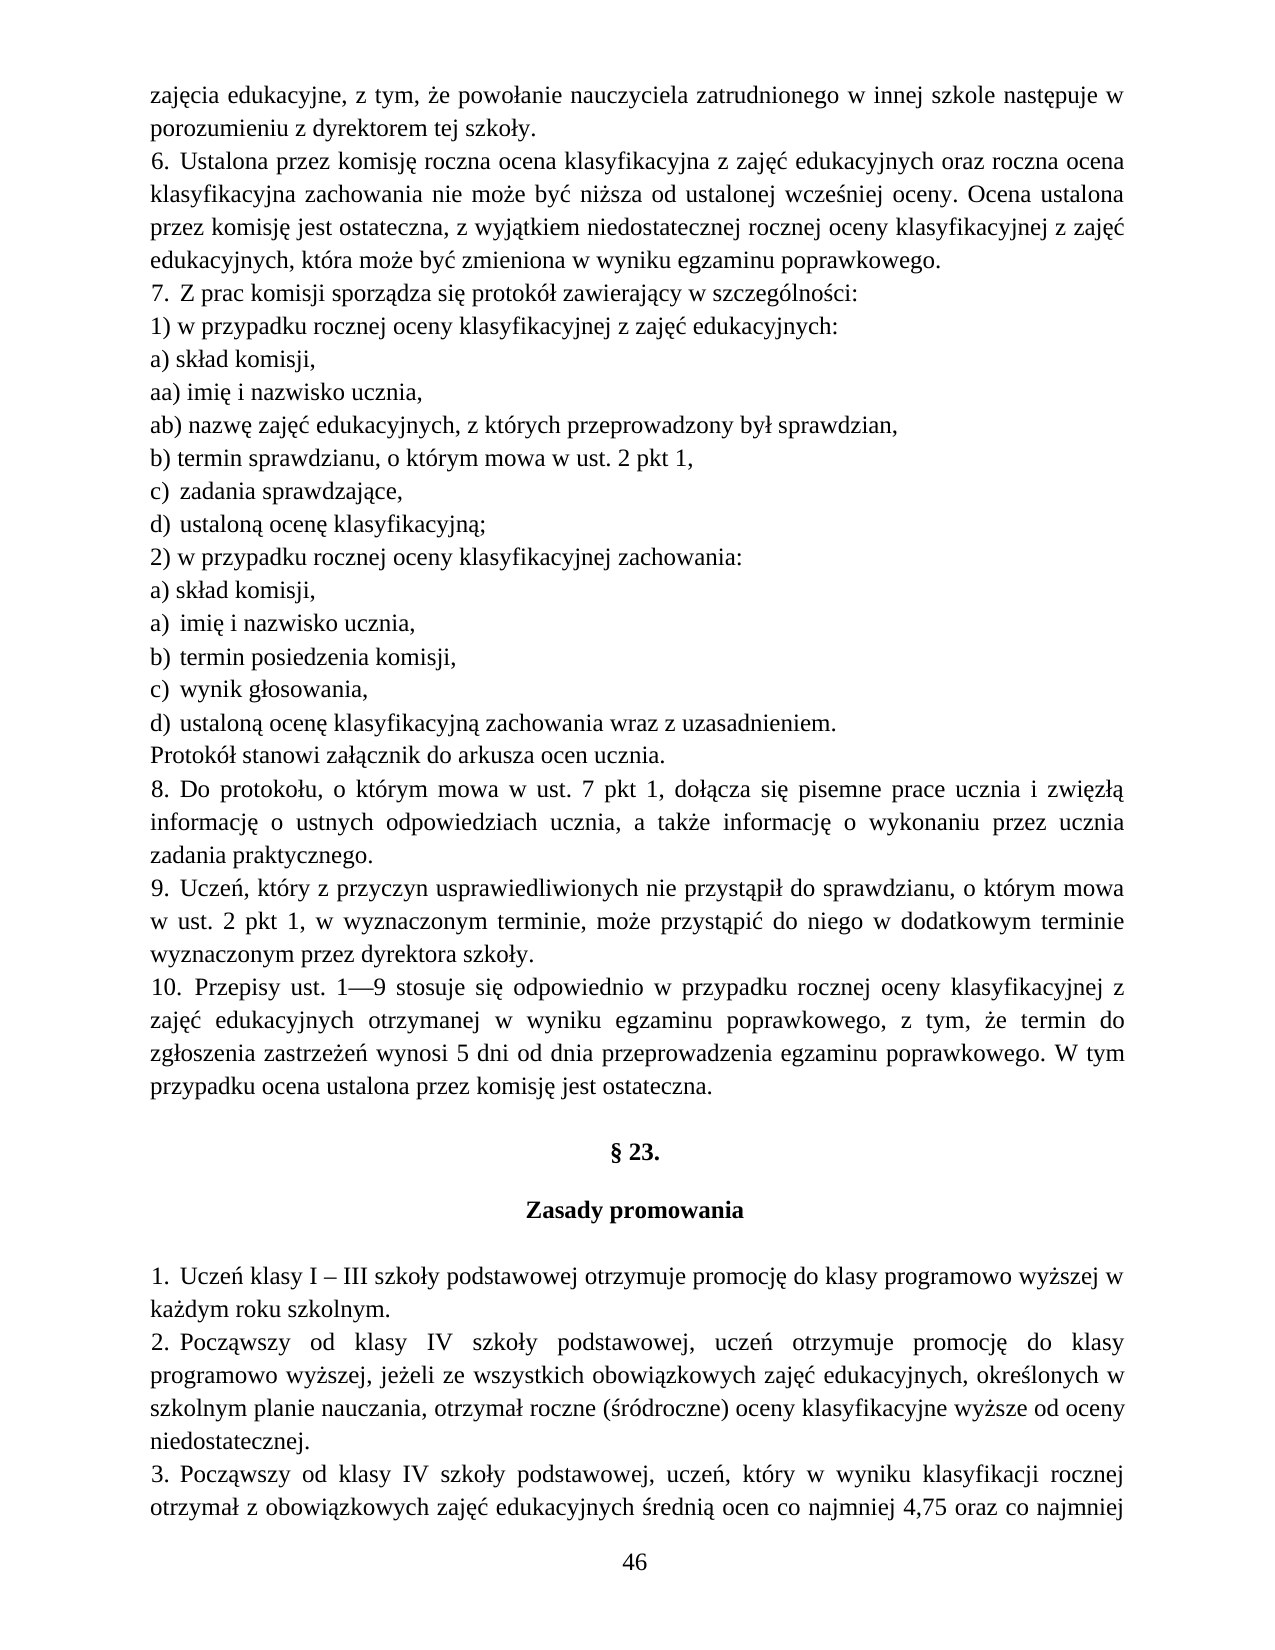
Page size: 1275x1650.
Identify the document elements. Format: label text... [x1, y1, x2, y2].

list Począwszy od klasy IV szkoły podstawowej, uczeń, który w wyniku klasyfikacji rocznej otrzymał z obowiązkowych zajęć edukacyjnych średnią ocen co najmniej 4,75 oraz co najmniej [150, 1459, 1126, 1521]
text a) skład komisji, [150, 344, 1126, 373]
text 1) w przypadku rocznej oceny klasyfikacyjnej z zajęć edukacyjnych: [150, 311, 1126, 340]
list Ustalona przez komisję roczna ocena klasyfikacyjna z zajęć edukacyjnych oraz roczna ocena klasyfikacyjna zachowania nie może być niższa od ustalonej wcześniej oceny. Ocena ustalona przez komisję jest ostateczna, z wyjątkiem niedostatecznej rocznej oceny klasyfikacyjnej z zajęć edukacyjnych, która może być zmieniona w wyniku egzaminu poprawkowego. [150, 146, 1126, 274]
text b) termin sprawdzianu, o którym mowa w ust. 2 pkt 1, [150, 443, 1126, 472]
text a) skład komisji, [150, 576, 1126, 604]
list zajęcia edukacyjne, z tym, że powołanie nauczyciela zatrudnionego w innej szkole następuje w porozumieniu z dyrektorem tej szkoły. [150, 80, 1126, 142]
list imię i nazwisko ucznia, [150, 608, 1126, 637]
list termin posiedzenia komisji, [150, 642, 1126, 670]
list Z prac komisji sporządza się protokół zawierający w szczególności: [150, 278, 1126, 307]
text aa) imię i nazwisko ucznia, [150, 377, 1126, 406]
list Począwszy od klasy IV szkoły podstawowej, uczeń otrzymuje promocję do klasy programowo wyższej, jeżeli ze wszystkich obowiązkowych zajęć edukacyjnych, określonych w szkolnym planie nauczania, otrzymał roczne (śródroczne) oceny klasyfikacyjne wyższe od oceny niedostatecznej. [150, 1327, 1126, 1455]
list Do protokołu, o którym mowa w ust. 7 pkt 1, dołącza się pisemne prace ucznia i zwięzłą informację o ustnych odpowiedziach ucznia, a także informację o wykonaniu przez ucznia zadania praktycznego. [150, 774, 1126, 868]
text 2) w przypadku rocznej oceny klasyfikacyjnej zachowania: [150, 542, 1126, 571]
list Uczeń, który z przyczyn usprawiedliwionych nie przystąpił do sprawdzianu, o którym mowa w ust. 2 pkt 1, w wyznaczonym terminie, może przystąpić do niego w dodatkowym terminie wyznaczonym przez dyrektora szkoły. [150, 873, 1126, 967]
list wynik głosowania, [150, 674, 1126, 703]
list ustaloną ocenę klasyfikacyjną; [150, 509, 1126, 538]
text ab) nazwę zajęć edukacyjnych, z których przeprowadzony był sprawdzian, [150, 410, 1126, 439]
list ustaloną ocenę klasyfikacyjną zachowania wraz z uzasadnieniem. [150, 708, 1126, 736]
list Przepisy ust. 1—9 stosuje się odpowiednio w przypadku rocznej oceny klasyfikacyjnej z zajęć edukacyjnych otrzymanej w wyniku egzaminu poprawkowego, z tym, że termin do zgłoszenia zastrzeżeń wynosi 5 dni od dnia przeprowadzenia egzaminu poprawkowego. W tym przypadku ocena ustalona przez komisję jest ostateczna. [150, 972, 1126, 1099]
text § 23. [150, 1137, 1126, 1166]
text Protokół stanowi załącznik do arkusza ocen ucznia. [150, 741, 1126, 769]
list zadania sprawdzające, [150, 476, 1126, 505]
subtitle Zasady promowania [150, 1195, 1126, 1224]
list Uczeń klasy I – III szkoły podstawowej otrzymuje promocję do klasy programowo wyższej w każdym roku szkolnym. [150, 1261, 1126, 1323]
